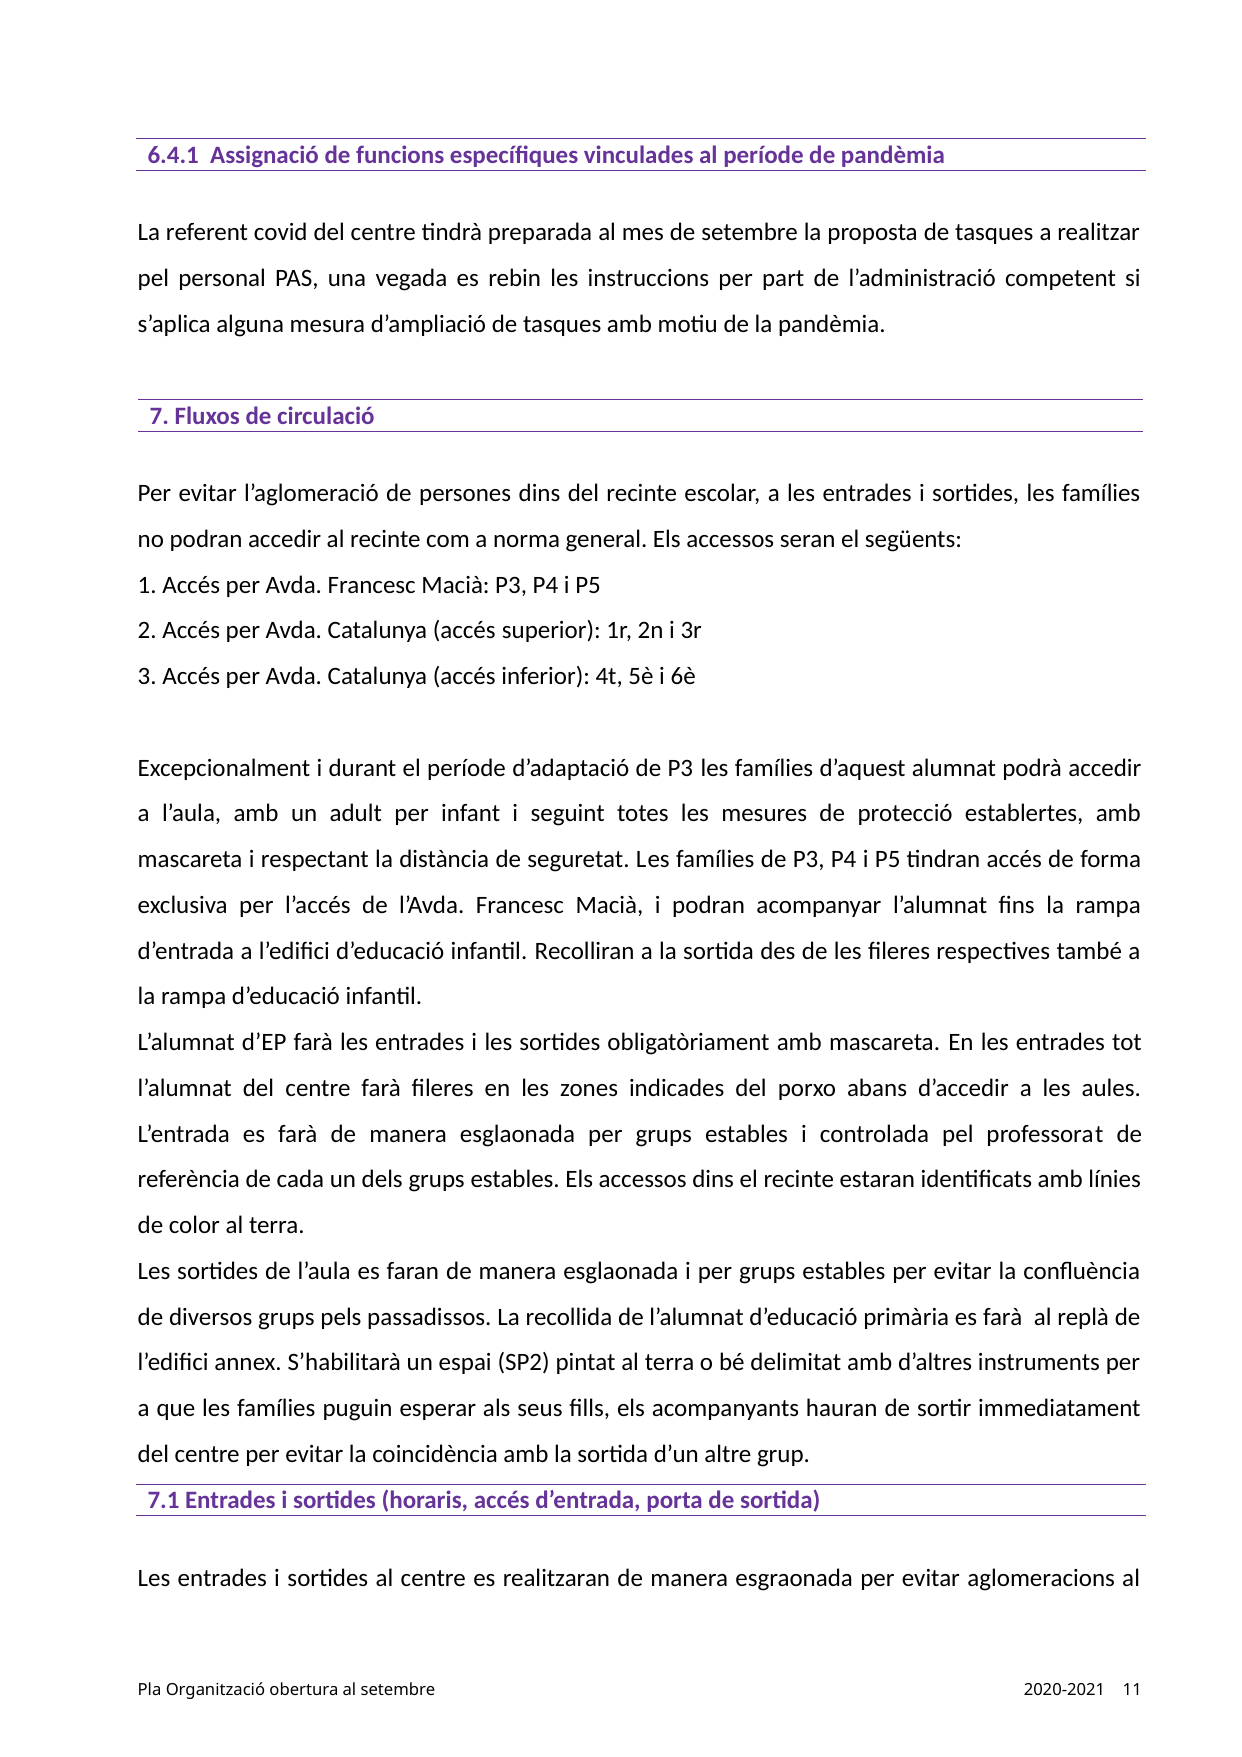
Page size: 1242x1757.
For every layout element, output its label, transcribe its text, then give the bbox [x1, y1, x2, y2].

text Per evitar l’aglomeració de persones dins del recinte escolar, a les entrades i sortides, les famílies no podran accedir al recinte com a norma general. Els accessos seran el següents: [137, 477, 1142, 554]
table_header 7. Fluxos de circulació [138, 400, 1143, 431]
text Les sortides de l’aula es faran de manera esglaonada i per grups estables per evitar la confluència de diversos grups pels passadissos. La recollida de l’alumnat d’educació primària es farà al replà de l’edifici annex. S’habilitarà un espai (SP2) pintat al terra o bé delimitat amb d’altres instruments per a que les famílies puguin esperar als seus fills, els acompanyants hauran de sortir immediatament del centre per evitar la coincidència amb la sortida d’un altre grup. [137, 1255, 1142, 1468]
text Les entrades i sortides al centre es realitzaran de manera esgraonada per evitar aglomeracions al [137, 1562, 1142, 1592]
table_header 6.4.1 Assignació de funcions específiques vinculades al període de pandèmia [136, 139, 1146, 169]
text La referent covid del centre tindrà preparada al mes de setembre la proposta de tasques a realitzar pel personal PAS, una vegada es rebin les instruccions per part de l’administració competent si s’aplica alguna mesura d’ampliació de tasques amb motiu de la pandèmia. [137, 216, 1142, 338]
text 3. Accés per Avda. Catalunya (accés inferior): 4t, 5è i 6è [137, 660, 1142, 691]
text L’alumnat d’EP farà les entrades i les sortides obligatòriament amb mascareta. En les entrades tot l’alumnat del centre farà fileres en les zones indicades del porxo abans d’accedir a les aules. L’entrada es farà de manera esglaonada per grups estables i controlada pel professorat de referència de cada un dels grups estables. Els accessos dins el recinte estaran identificats amb línies de color al terra. [137, 1026, 1142, 1240]
table_header 7.1 Entrades i sortides (horaris, accés d’entrada, porta de sortida) [136, 1485, 1146, 1515]
text 1. Accés per Avda. Francesc Macià: P3, P4 i P5 [137, 569, 1142, 599]
text 2. Accés per Avda. Catalunya (accés superior): 1r, 2n i 3r [137, 615, 1142, 645]
text Excepcionalment i durant el període d’adaptació de P3 les famílies d’aquest alumnat podrà accedir a l’aula, amb un adult per infant i seguint totes les mesures de protecció establertes, amb mascareta i respectant la distància de seguretat. Les famílies de P3, P4 i P5 tindran accés de forma exclusiva per l’accés de l’Avda. Francesc Macià, i podran acompanyar l’alumnat fins la rampa d’entrada a l’edifici d’educació infantil. Recolliran a la sortida des de les fileres respectives també a la rampa d’educació infantil. [137, 752, 1142, 1011]
